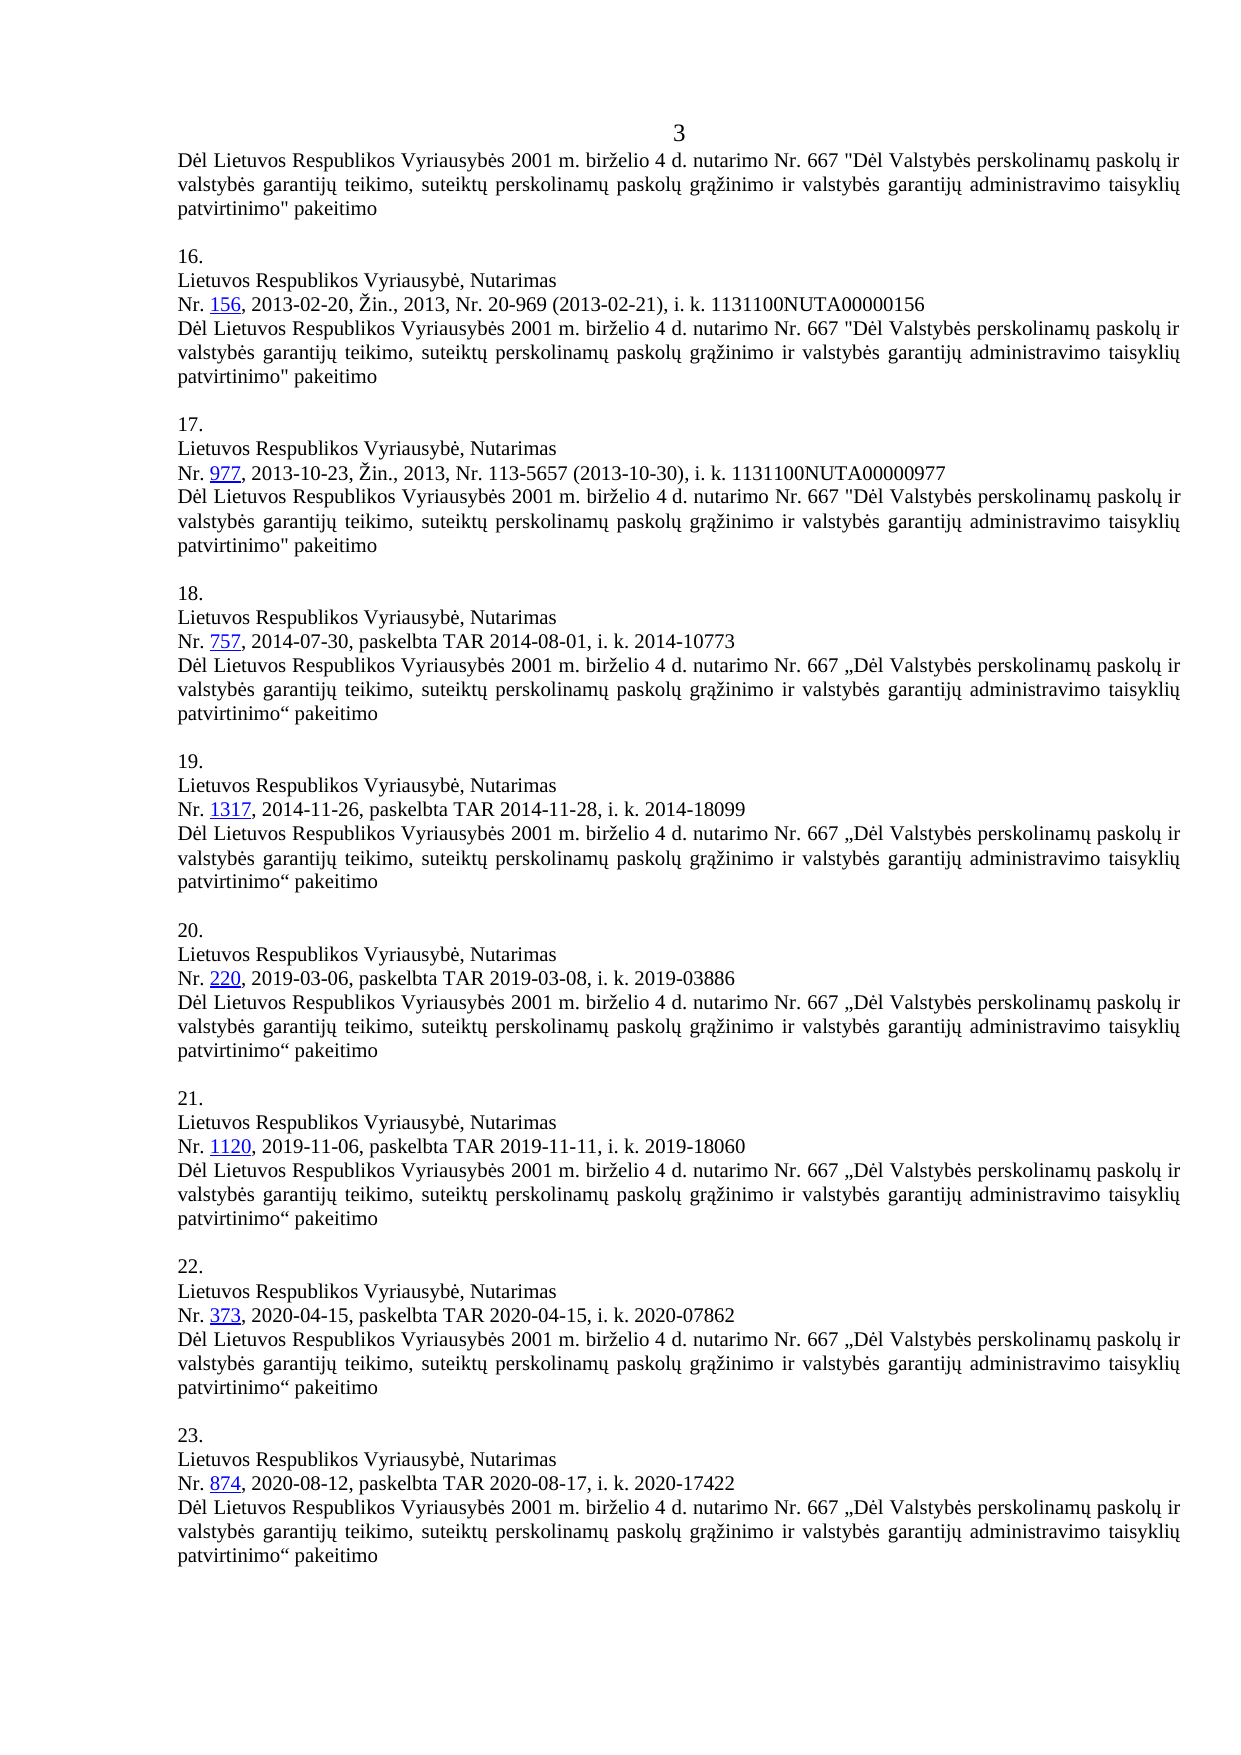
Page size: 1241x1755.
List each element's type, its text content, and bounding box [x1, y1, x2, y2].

text Lietuvos Respublikos Vyriausybė, Nutarimas [177, 1110, 1181, 1134]
text Nr. 1317, 2014-11-26, paskelbta TAR 2014-11-28, i. k. 2014-18099 [177, 797, 1181, 821]
text 18. [177, 581, 1181, 605]
text Dėl Lietuvos Respublikos Vyriausybės 2001 m. birželio 4 d. nutarimo Nr. 667 „Dėl Valstybės perskolinamų paskolų ir valstybės garantijų teikimo, suteiktų perskolinamų paskolų grąžinimo ir valstybės garantijų administravimo taisyklių patvirtinimo“ pakeitimo [177, 821, 1181, 893]
text Lietuvos Respublikos Vyriausybė, Nutarimas [177, 773, 1181, 797]
text Dėl Lietuvos Respublikos Vyriausybės 2001 m. birželio 4 d. nutarimo Nr. 667 "Dėl Valstybės perskolinamų paskolų ir valstybės garantijų teikimo, suteiktų perskolinamų paskolų grąžinimo ir valstybės garantijų administravimo taisyklių patvirtinimo" pakeitimo [177, 484, 1181, 557]
text Dėl Lietuvos Respublikos Vyriausybės 2001 m. birželio 4 d. nutarimo Nr. 667 „Dėl Valstybės perskolinamų paskolų ir valstybės garantijų teikimo, suteiktų perskolinamų paskolų grąžinimo ir valstybės garantijų administravimo taisyklių patvirtinimo“ pakeitimo [177, 653, 1181, 725]
text Dėl Lietuvos Respublikos Vyriausybės 2001 m. birželio 4 d. nutarimo Nr. 667 "Dėl Valstybės perskolinamų paskolų ir valstybės garantijų teikimo, suteiktų perskolinamų paskolų grąžinimo ir valstybės garantijų administravimo taisyklių patvirtinimo" pakeitimo [177, 316, 1181, 388]
text Dėl Lietuvos Respublikos Vyriausybės 2001 m. birželio 4 d. nutarimo Nr. 667 „Dėl Valstybės perskolinamų paskolų ir valstybės garantijų teikimo, suteiktų perskolinamų paskolų grąžinimo ir valstybės garantijų administravimo taisyklių patvirtinimo“ pakeitimo [177, 1158, 1181, 1230]
text 21. [177, 1086, 1181, 1110]
text 19. [177, 749, 1181, 773]
text Nr. 156, 2013-02-20, Žin., 2013, Nr. 20-969 (2013-02-21), i. k. 1131100NUTA00000156 [177, 292, 1181, 316]
text Lietuvos Respublikos Vyriausybė, Nutarimas [177, 1278, 1181, 1303]
text Dėl Lietuvos Respublikos Vyriausybės 2001 m. birželio 4 d. nutarimo Nr. 667 „Dėl Valstybės perskolinamų paskolų ir valstybės garantijų teikimo, suteiktų perskolinamų paskolų grąžinimo ir valstybės garantijų administravimo taisyklių patvirtinimo“ pakeitimo [177, 990, 1181, 1062]
text Nr. 874, 2020-08-12, paskelbta TAR 2020-08-17, i. k. 2020-17422 [177, 1471, 1181, 1495]
text 22. [177, 1254, 1181, 1278]
text Nr. 757, 2014-07-30, paskelbta TAR 2014-08-01, i. k. 2014-10773 [177, 629, 1181, 653]
text Dėl Lietuvos Respublikos Vyriausybės 2001 m. birželio 4 d. nutarimo Nr. 667 „Dėl Valstybės perskolinamų paskolų ir valstybės garantijų teikimo, suteiktų perskolinamų paskolų grąžinimo ir valstybės garantijų administravimo taisyklių patvirtinimo“ pakeitimo [177, 1327, 1181, 1399]
text Lietuvos Respublikos Vyriausybė, Nutarimas [177, 1447, 1181, 1471]
text Lietuvos Respublikos Vyriausybė, Nutarimas [177, 605, 1181, 629]
text Nr. 373, 2020-04-15, paskelbta TAR 2020-04-15, i. k. 2020-07862 [177, 1303, 1181, 1327]
text Lietuvos Respublikos Vyriausybė, Nutarimas [177, 942, 1181, 966]
text Nr. 1120, 2019-11-06, paskelbta TAR 2019-11-11, i. k. 2019-18060 [177, 1134, 1181, 1158]
text Dėl Lietuvos Respublikos Vyriausybės 2001 m. birželio 4 d. nutarimo Nr. 667 "Dėl Valstybės perskolinamų paskolų ir valstybės garantijų teikimo, suteiktų perskolinamų paskolų grąžinimo ir valstybės garantijų administravimo taisyklių patvirtinimo" pakeitimo [177, 148, 1181, 220]
text Nr. 220, 2019-03-06, paskelbta TAR 2019-03-08, i. k. 2019-03886 [177, 966, 1181, 990]
text 17. [177, 412, 1181, 436]
text Nr. 977, 2013-10-23, Žin., 2013, Nr. 113-5657 (2013-10-30), i. k. 1131100NUTA00000977 [177, 460, 1181, 484]
text 23. [177, 1423, 1181, 1447]
text 16. [177, 244, 1181, 268]
text Lietuvos Respublikos Vyriausybė, Nutarimas [177, 436, 1181, 460]
text 20. [177, 918, 1181, 942]
text Lietuvos Respublikos Vyriausybė, Nutarimas [177, 268, 1181, 292]
text Dėl Lietuvos Respublikos Vyriausybės 2001 m. birželio 4 d. nutarimo Nr. 667 „Dėl Valstybės perskolinamų paskolų ir valstybės garantijų teikimo, suteiktų perskolinamų paskolų grąžinimo ir valstybės garantijų administravimo taisyklių patvirtinimo“ pakeitimo [177, 1495, 1181, 1567]
